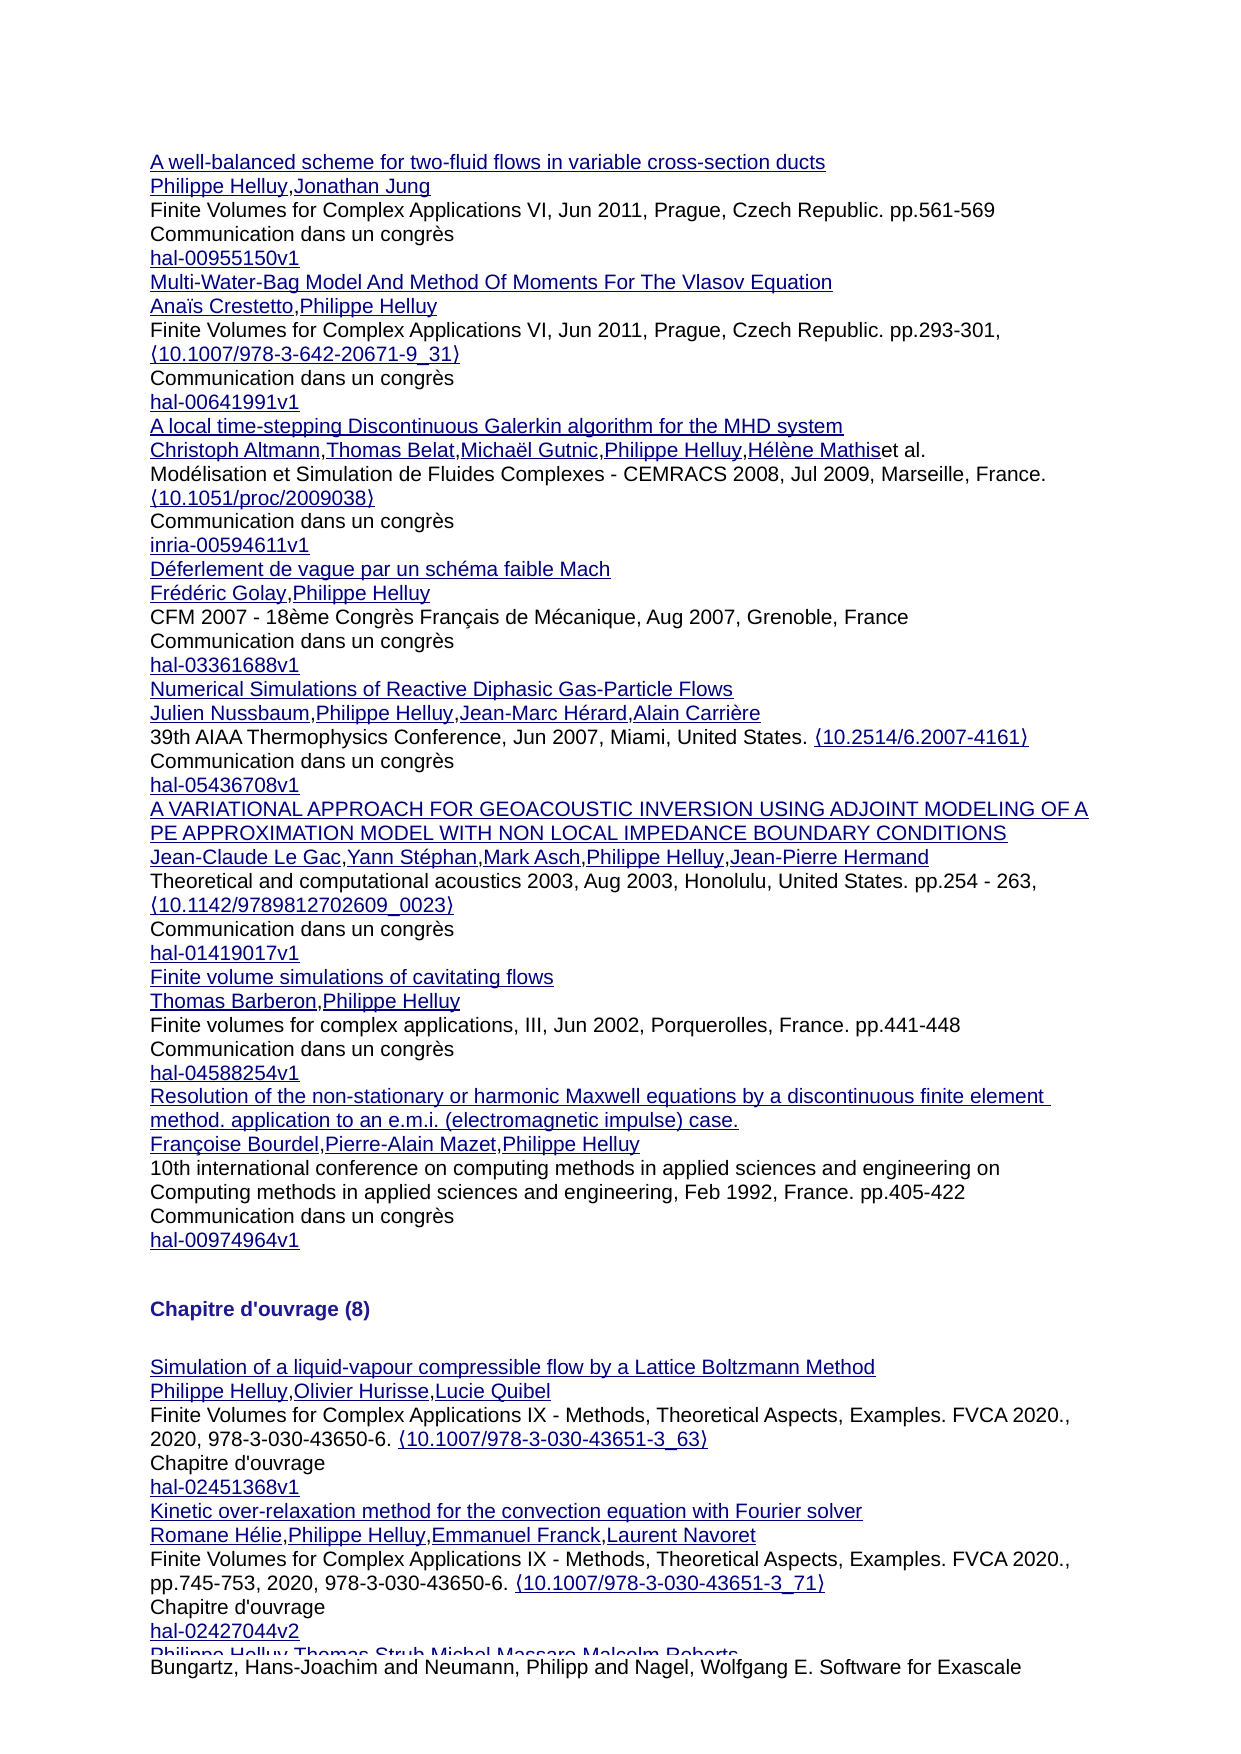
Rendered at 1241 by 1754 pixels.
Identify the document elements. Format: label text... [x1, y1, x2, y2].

table_cell A local time-stepping Discontinuous Galerkin algorithm for the MHD system Christoph Altmann,Thomas Belat,Michaël Gutnic,Philippe Helluy,Hélène Mathiset al. Modélisation et Simulation de Fluides Complexes - CEMRACS 2008, Jul 2009, Marseille, France. ⟨10.1051/proc/2009038⟩ Communication dans un congrès inria-00594611v1 [150, 414, 1090, 557]
table_cell Finite volume simulations of cavitating flows Thomas Barberon,Philippe Helluy Finite volumes for complex applications, III, Jun 2002, Porquerolles, France. pp.441-448 Communication dans un congrès hal-04588254v1 [150, 965, 1090, 1084]
table_header Simulation of a liquid-vapour compressible flow by a Lattice Boltzmann Method Philippe Helluy,Olivier Hurisse,Lucie Quibel Finite Volumes for Complex Applications IX - Methods, Theoretical Aspects, Examples. FVCA 2020., 2020, 978-3-030-43650-6. ⟨10.1007/978-3-030-43651-3_63⟩ Chapitre d'ouvrage hal-02451368v1 [150, 1355, 1090, 1499]
table_cell Numerical Simulations of Reactive Diphasic Gas-Particle Flows Julien Nussbaum,Philippe Helluy,Jean-Marc Hérard,Alain Carrière 39th AIAA Thermophysics Conference, Jun 2007, Miami, United States. ⟨10.2514/6.2007-4161⟩ Communication dans un congrès hal-05436708v1 [150, 677, 1090, 797]
table_cell Resolution of the non-stationary or harmonic Maxwell equations by a discontinuous finite element method. application to an e.m.i. (electromagnetic impulse) case. Françoise Bourdel,Pierre-Alain Mazet,Philippe Helluy 10th international conference on computing methods in applied sciences and engineering on Computing methods in applied sciences and engineering, Feb 1992, France. pp.405-422 Communication dans un congrès hal-00974964v1 [150, 1084, 1090, 1252]
table_cell Kinetic over-relaxation method for the convection equation with Fourier solver Romane Hélie,Philippe Helluy,Emmanuel Franck,Laurent Navoret Finite Volumes for Complex Applications IX - Methods, Theoretical Aspects, Examples. FVCA 2020., pp.745-753, 2020, 978-3-030-43650-6. ⟨10.1007/978-3-030-43651-3_71⟩ Chapitre d'ouvrage hal-02427044v2 [150, 1499, 1090, 1643]
subtitle Chapitre d'ouvrage (8) [150, 1297, 1090, 1321]
table_cell A well-balanced scheme for two-fluid flows in variable cross-section ducts Philippe Helluy,Jonathan Jung Finite Volumes for Complex Applications VI, Jun 2011, Prague, Czech Republic. pp.561-569 Communication dans un congrès hal-00955150v1 [150, 150, 1090, 270]
table_cell Déferlement de vague par un schéma faible Mach Frédéric Golay,Philippe Helluy CFM 2007 - 18ème Congrès Français de Mécanique, Aug 2007, Grenoble, France Communication dans un congrès hal-03361688v1 [150, 557, 1090, 677]
table_cell A VARIATIONAL APPROACH FOR GEOACOUSTIC INVERSION USING ADJOINT MODELING OF A PE APPROXIMATION MODEL WITH NON LOCAL IMPEDANCE BOUNDARY CONDITIONS Jean-Claude Le Gac,Yann Stéphan,Mark Asch,Philippe Helluy,Jean-Pierre Hermand Theoretical and computational acoustics 2003, Aug 2003, Honolulu, United States. pp.254 - 263, ⟨10.1142/9789812702609_0023⟩ Communication dans un congrès hal-01419017v1 [150, 797, 1090, 964]
table_cell Multi-Water-Bag Model And Method Of Moments For The Vlasov Equation Anaïs Crestetto,Philippe Helluy Finite Volumes for Complex Applications VI, Jun 2011, Prague, Czech Republic. pp.293-301, ⟨10.1007/978-3-642-20671-9_31⟩ Communication dans un congrès hal-00641991v1 [150, 270, 1090, 413]
table_cell Asynchronous OpenCL/MPI numerical simulations of conservation laws Philippe Helluy,Thomas Strub,Michel Massaro,Malcolm Roberts Bungartz, Hans-Joachim and Neumann, Philipp and Nagel, Wolfgang E. Software for Exascale Computing - SPPEXA 2013-2015, Springer International Publishing, pp.547--565, 2016, 978-3-319-40528-5. ⟨10.1007/978-3-319-40528-5_25⟩ Chapitre d'ouvrage hal-01134222v2 [150, 1643, 1090, 1679]
